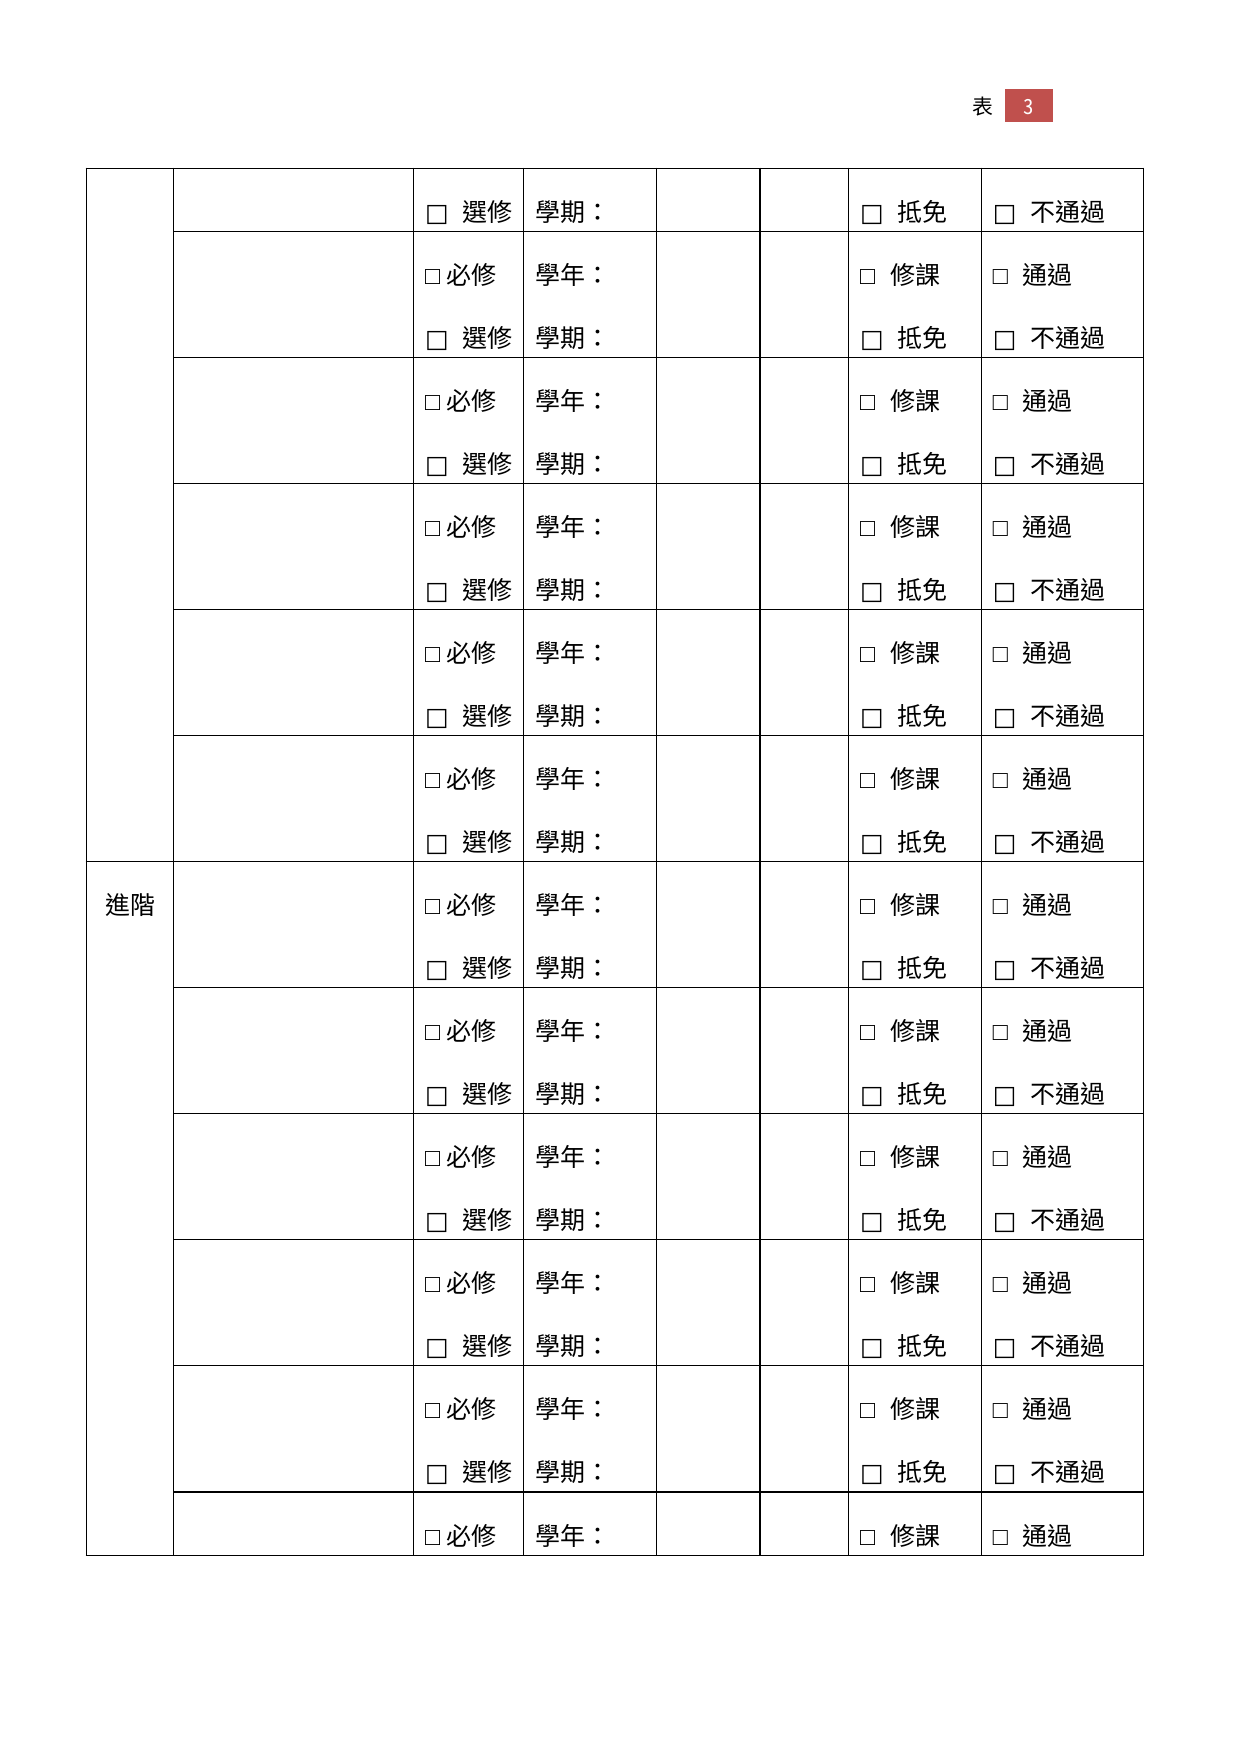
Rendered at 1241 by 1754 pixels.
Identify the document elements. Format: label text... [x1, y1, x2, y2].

table_cell □ 修課 抵免 [849, 358, 981, 483]
table_cell [657, 358, 759, 483]
table_cell □ 必修 選修 [414, 484, 523, 609]
table_cell 學年： 學期： [524, 862, 656, 987]
table_cell 學年： 學期： [524, 988, 656, 1113]
table_cell □ 必修 選修 [414, 988, 523, 1113]
table_cell □ 必修 選修 [414, 1240, 523, 1365]
table_cell [761, 988, 848, 1113]
table_cell □ 必修 選修 [414, 358, 523, 483]
table_cell [657, 484, 759, 609]
table_cell [657, 1114, 759, 1239]
table_cell □ 修課 抵免 [849, 1114, 981, 1239]
table_cell □ 通過 不通過 [982, 610, 1143, 735]
table_cell □ 修課 抵免 [849, 232, 981, 357]
table_cell □ 修課 抵免 [849, 1493, 981, 1555]
table_cell [761, 358, 848, 483]
table_cell □ 通過 不通過 [982, 988, 1143, 1113]
table_cell □ 通過 不通過 [982, 1114, 1143, 1239]
table_cell □ 修課 抵免 [849, 1366, 981, 1491]
table_cell [761, 1366, 848, 1491]
table_cell □ 必修 選修 [414, 1366, 523, 1491]
table_cell [174, 484, 413, 609]
table_cell [657, 610, 759, 735]
table_cell □ 修課 抵免 [849, 736, 981, 861]
table_cell 學年： 學期： [524, 1240, 656, 1365]
table_cell 學期： [524, 169, 656, 231]
table_cell [174, 232, 413, 357]
table_cell [174, 1366, 413, 1491]
table_cell □ 修課 抵免 [849, 1240, 981, 1365]
table_cell □ 必修 選修 [414, 1114, 523, 1239]
table_cell □ 修課 抵免 [849, 610, 981, 735]
table_cell [657, 169, 759, 231]
table_cell [174, 1114, 413, 1239]
table_cell [174, 358, 413, 483]
table_cell [761, 610, 848, 735]
table_cell [761, 484, 848, 609]
table_cell [761, 232, 848, 357]
table_cell 學年： 學期： [524, 610, 656, 735]
table_cell □ 通過 不通過 [982, 169, 1143, 231]
table_cell 學年： [524, 1493, 656, 1555]
table_cell □ 通過 不通過 [982, 862, 1143, 987]
table_cell [761, 1493, 848, 1555]
table_cell □ 修課 抵免 [849, 484, 981, 609]
table_cell [174, 169, 413, 231]
table_cell □ 通過 不通過 [982, 1493, 1143, 1555]
table_cell [174, 862, 413, 987]
table_cell 進階 [87, 862, 173, 1555]
table_cell □ 必修 選修 [414, 862, 523, 987]
table_cell □ 通過 不通過 [982, 1240, 1143, 1365]
table_cell □ 通過 不通過 [982, 232, 1143, 357]
table_cell [87, 169, 173, 861]
table_cell 學年： 學期： [524, 1366, 656, 1491]
table_cell 學年： 學期： [524, 484, 656, 609]
table_cell [174, 988, 413, 1113]
table_cell 學年： 學期： [524, 358, 656, 483]
table_cell 學年： 學期： [524, 232, 656, 357]
table_cell [657, 232, 759, 357]
table_cell [657, 862, 759, 987]
table_cell [657, 1240, 759, 1365]
table_cell □ 必修 選修 [414, 1493, 523, 1555]
table_cell [761, 169, 848, 231]
table_cell [657, 736, 759, 861]
table_cell [174, 1240, 413, 1365]
table_cell [657, 1366, 759, 1491]
table_cell □ 修課 抵免 [849, 862, 981, 987]
table_cell [761, 1240, 848, 1365]
table_cell [174, 610, 413, 735]
table_cell □ 通過 不通過 [982, 1366, 1143, 1491]
table_cell □ 必修 選修 [414, 736, 523, 861]
table_cell [761, 736, 848, 861]
table_cell 學年： 學期： [524, 1114, 656, 1239]
table_cell □ 必修 選修 [414, 610, 523, 735]
table_cell □ 修課 抵免 [849, 169, 981, 231]
table_cell □ 通過 不通過 [982, 484, 1143, 609]
table_cell [761, 1114, 848, 1239]
table_cell □ 通過 不通過 [982, 736, 1143, 861]
table_cell [657, 988, 759, 1113]
table_cell [761, 862, 848, 987]
table_cell 學年： 學期： [524, 736, 656, 861]
table_cell □ 通過 不通過 [982, 358, 1143, 483]
table_cell [657, 1493, 759, 1555]
table_cell □ 必修 選修 [414, 169, 523, 231]
table_cell [174, 736, 413, 861]
table_cell [174, 1493, 413, 1555]
table_cell □ 必修 選修 [414, 232, 523, 357]
table_cell □ 修課 抵免 [849, 988, 981, 1113]
